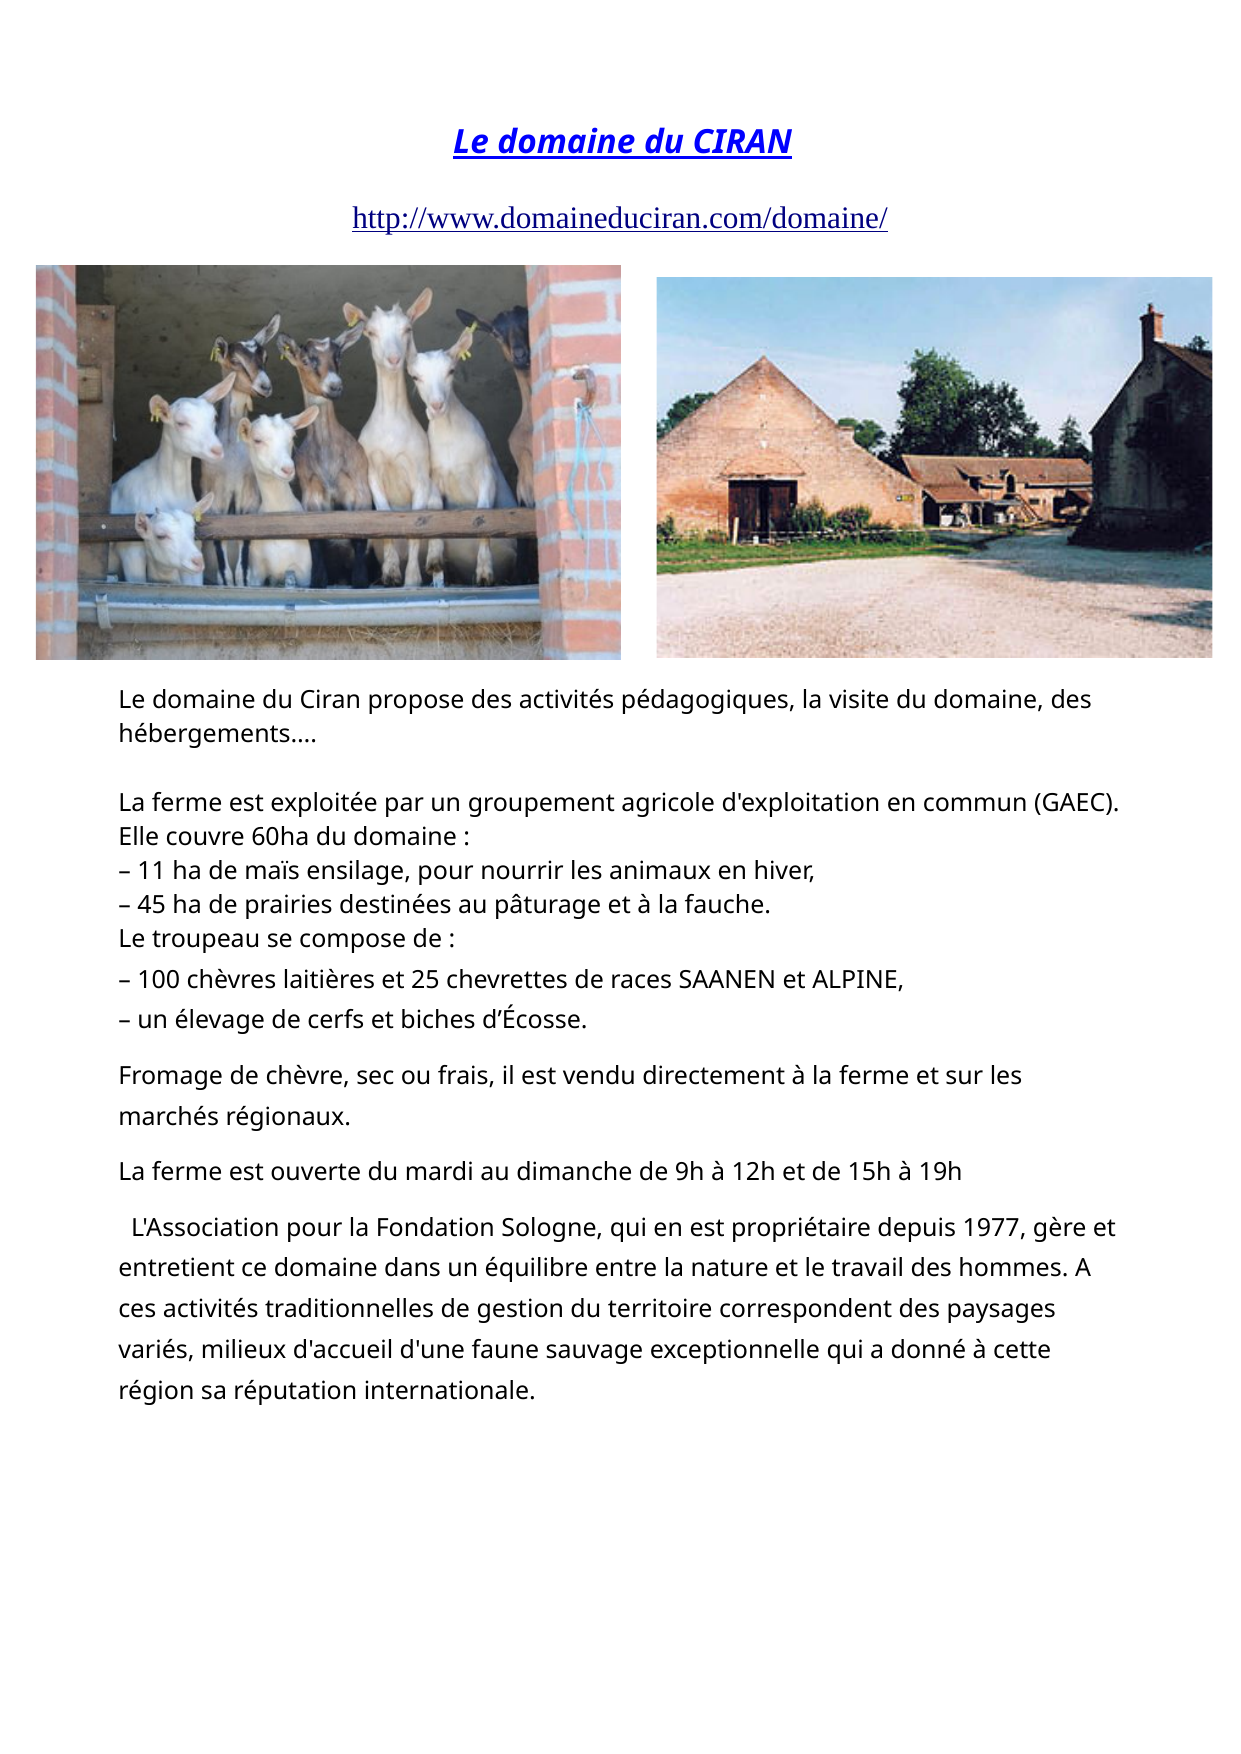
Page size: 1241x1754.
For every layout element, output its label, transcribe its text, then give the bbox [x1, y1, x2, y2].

picture [656, 277, 1213, 658]
picture [35, 265, 621, 660]
text http://www.domaineduciran.com/domaine/ [118, 199, 1122, 235]
text Le domaine du CIRAN [118, 118, 1122, 163]
text L'Association pour la Fondation Sologne, qui en est propriétaire depuis 1977, gère et entretient ce domaine dans un équilibre entre la nature et le travail des hommes. A ces activités traditionnelles de gestion du territoire correspondent des paysages variés, milieux d'accueil d'une faune sauvage exceptionnelle qui a donné à cette région sa réputation internationale. [118, 1209, 1122, 1407]
text La ferme est exploitée par un groupement agricole d'exploitation en commun (GAEC). Elle couvre 60ha du domaine : – 11 ha de maïs ensilage, pour nourrir les animaux en hiver, – 45 ha de prairies destinées au pâturage et à la fauche. [118, 784, 1122, 920]
text La ferme est ouverte du mardi au dimanche de 9h à 12h et de 15h à 19h [118, 1154, 1122, 1188]
text Le domaine du Ciran propose des activités pédagogiques, la visite du domaine, des hébergements…. [118, 682, 1122, 750]
text Le troupeau se compose de : – 100 chèvres laitières et 25 chevrettes de races SAANEN et ALPINE, – un élevage de cerfs et biches d’Écosse. [118, 920, 1122, 1036]
text Fromage de chèvre, sec ou frais, il est vendu directement à la ferme et sur les marchés régionaux. [118, 1057, 1122, 1132]
